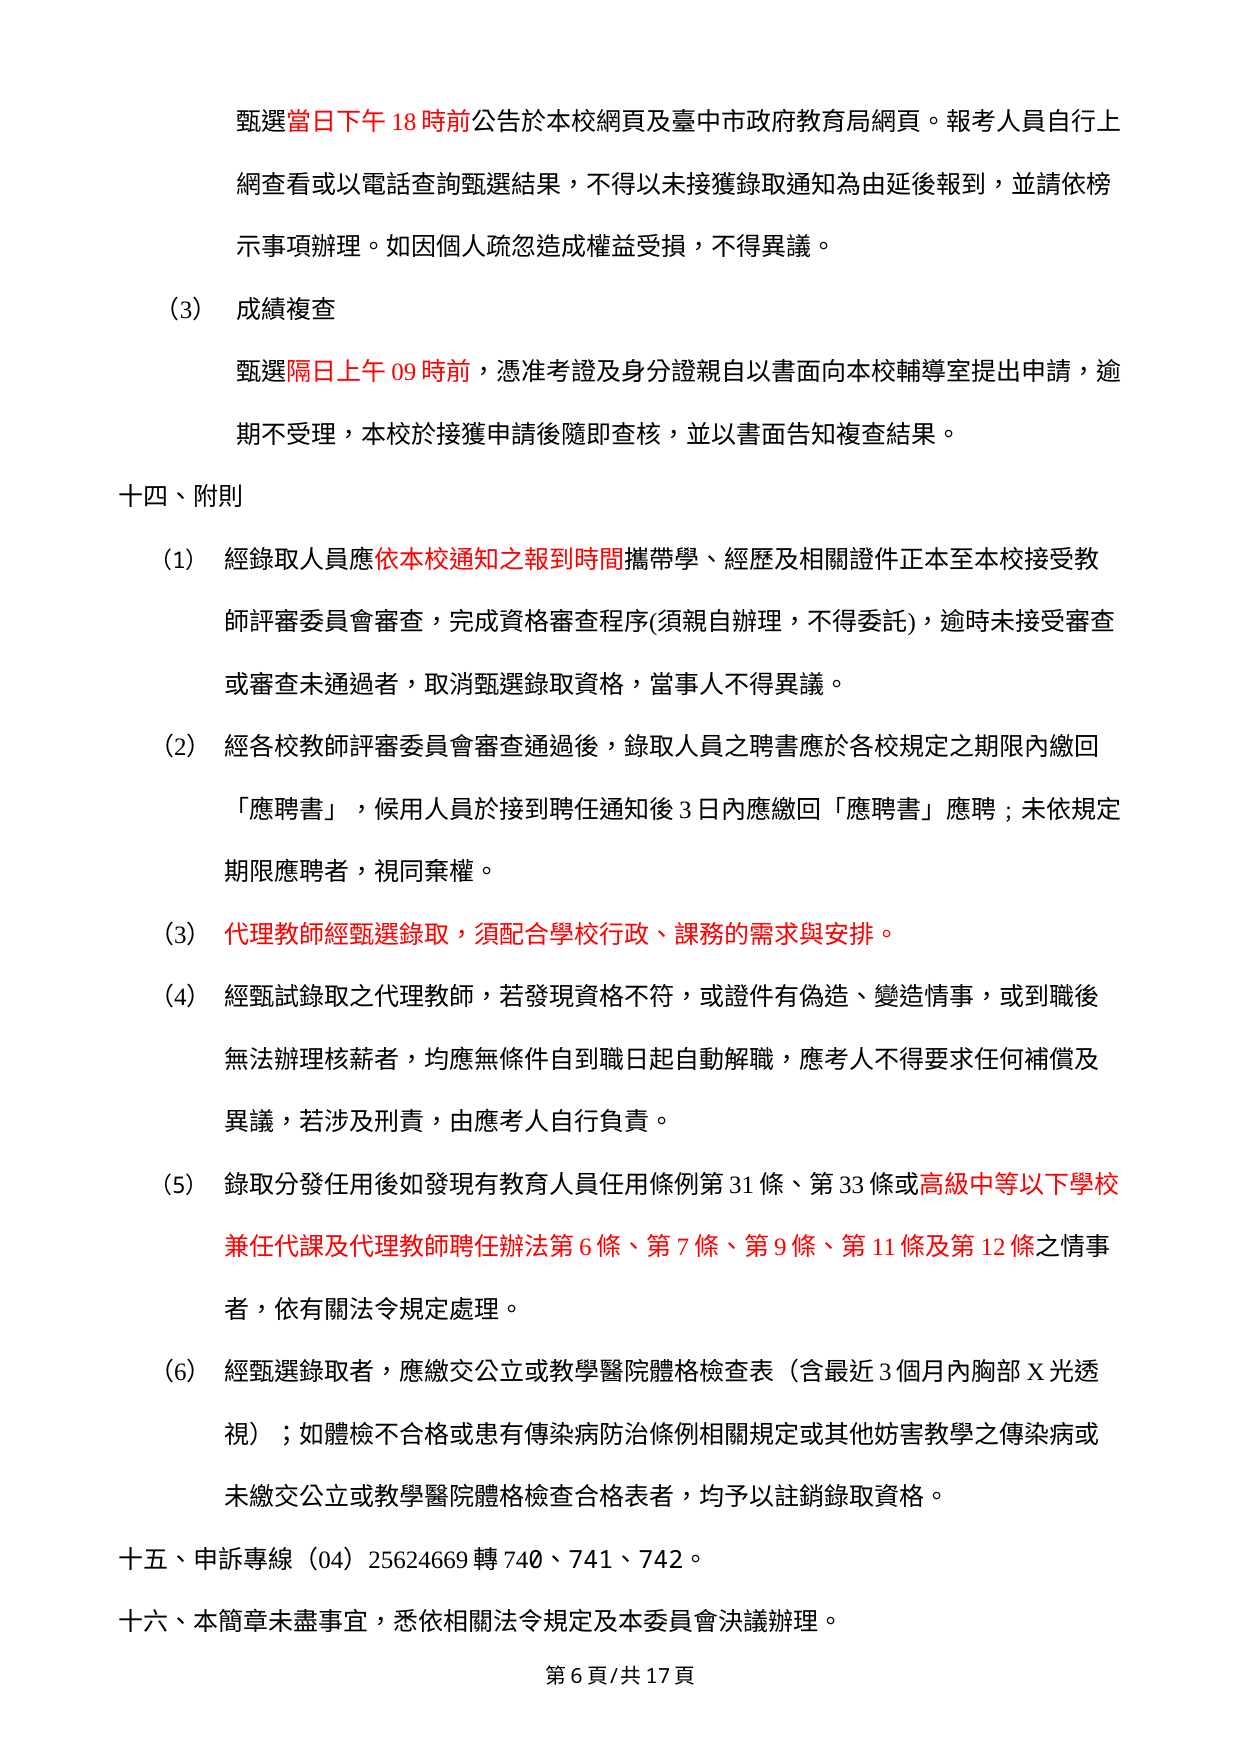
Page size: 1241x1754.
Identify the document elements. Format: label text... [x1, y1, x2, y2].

list 放榜 甄選當日下午18時前公告於本校網頁及臺中市政府教育局網頁。報考人員自行上網查看或以電話查詢甄選結果，不得以未接獲錄取通知為由延後報到，並請依榜示事項辦理。如因個人疏忽造成權益受損，不得異議。 [154, 78, 1122, 266]
text 十五、申訴專線（04）25624669轉740、741、742。 [118, 1516, 1122, 1578]
list 錄取分發任用後如發現有教育人員任用條例第31條、第33條或高級中等以下學校兼任代課及代理教師聘任辦法第6條、第7條、第9條、第11條及第12條之情事者，依有關法令規定處理。 [149, 1141, 1122, 1328]
list 成績複查 甄選隔日上午09時前，憑准考證及身分證親自以書面向本校輔導室提出申請，逾期不受理，本校於接獲申請後隨即查核，並以書面告知複查結果。 [154, 266, 1122, 453]
list 經各校教師評審委員會審查通過後，錄取人員之聘書應於各校規定之期限內繳回「應聘書」，候用人員於接到聘任通知後3日內應繳回「應聘書」應聘﹔未依規定期限應聘者，視同棄權。 [149, 703, 1122, 891]
list 經甄選錄取者，應繳交公立或教學醫院體格檢查表（含最近3個月內胸部X光透視）；如體檢不合格或患有傳染病防治條例相關規定或其他妨害教學之傳染病或未繳交公立或教學醫院體格檢查合格表者，均予以註銷錄取資格。 [149, 1328, 1122, 1516]
list 經甄試錄取之代理教師，若發現資格不符，或證件有偽造、變造情事，或到職後無法辦理核薪者，均應無條件自到職日起自動解職，應考人不得要求任何補償及異議，若涉及刑責，由應考人自行負責。 [149, 953, 1122, 1141]
list 代理教師經甄選錄取，須配合學校行政、課務的需求與安排。 [149, 891, 1122, 953]
text 十六、本簡章未盡事宜，悉依相關法令規定及本委員會決議辦理。 [118, 1578, 1122, 1641]
text 十四、附則 [118, 453, 1122, 516]
list 經錄取人員應依本校通知之報到時間攜帶學、經歷及相關證件正本至本校接受教師評審委員會審查，完成資格審查程序(須親自辦理，不得委託)，逾時未接受審查或審查未通過者，取消甄選錄取資格，當事人不得異議。 [149, 516, 1122, 703]
